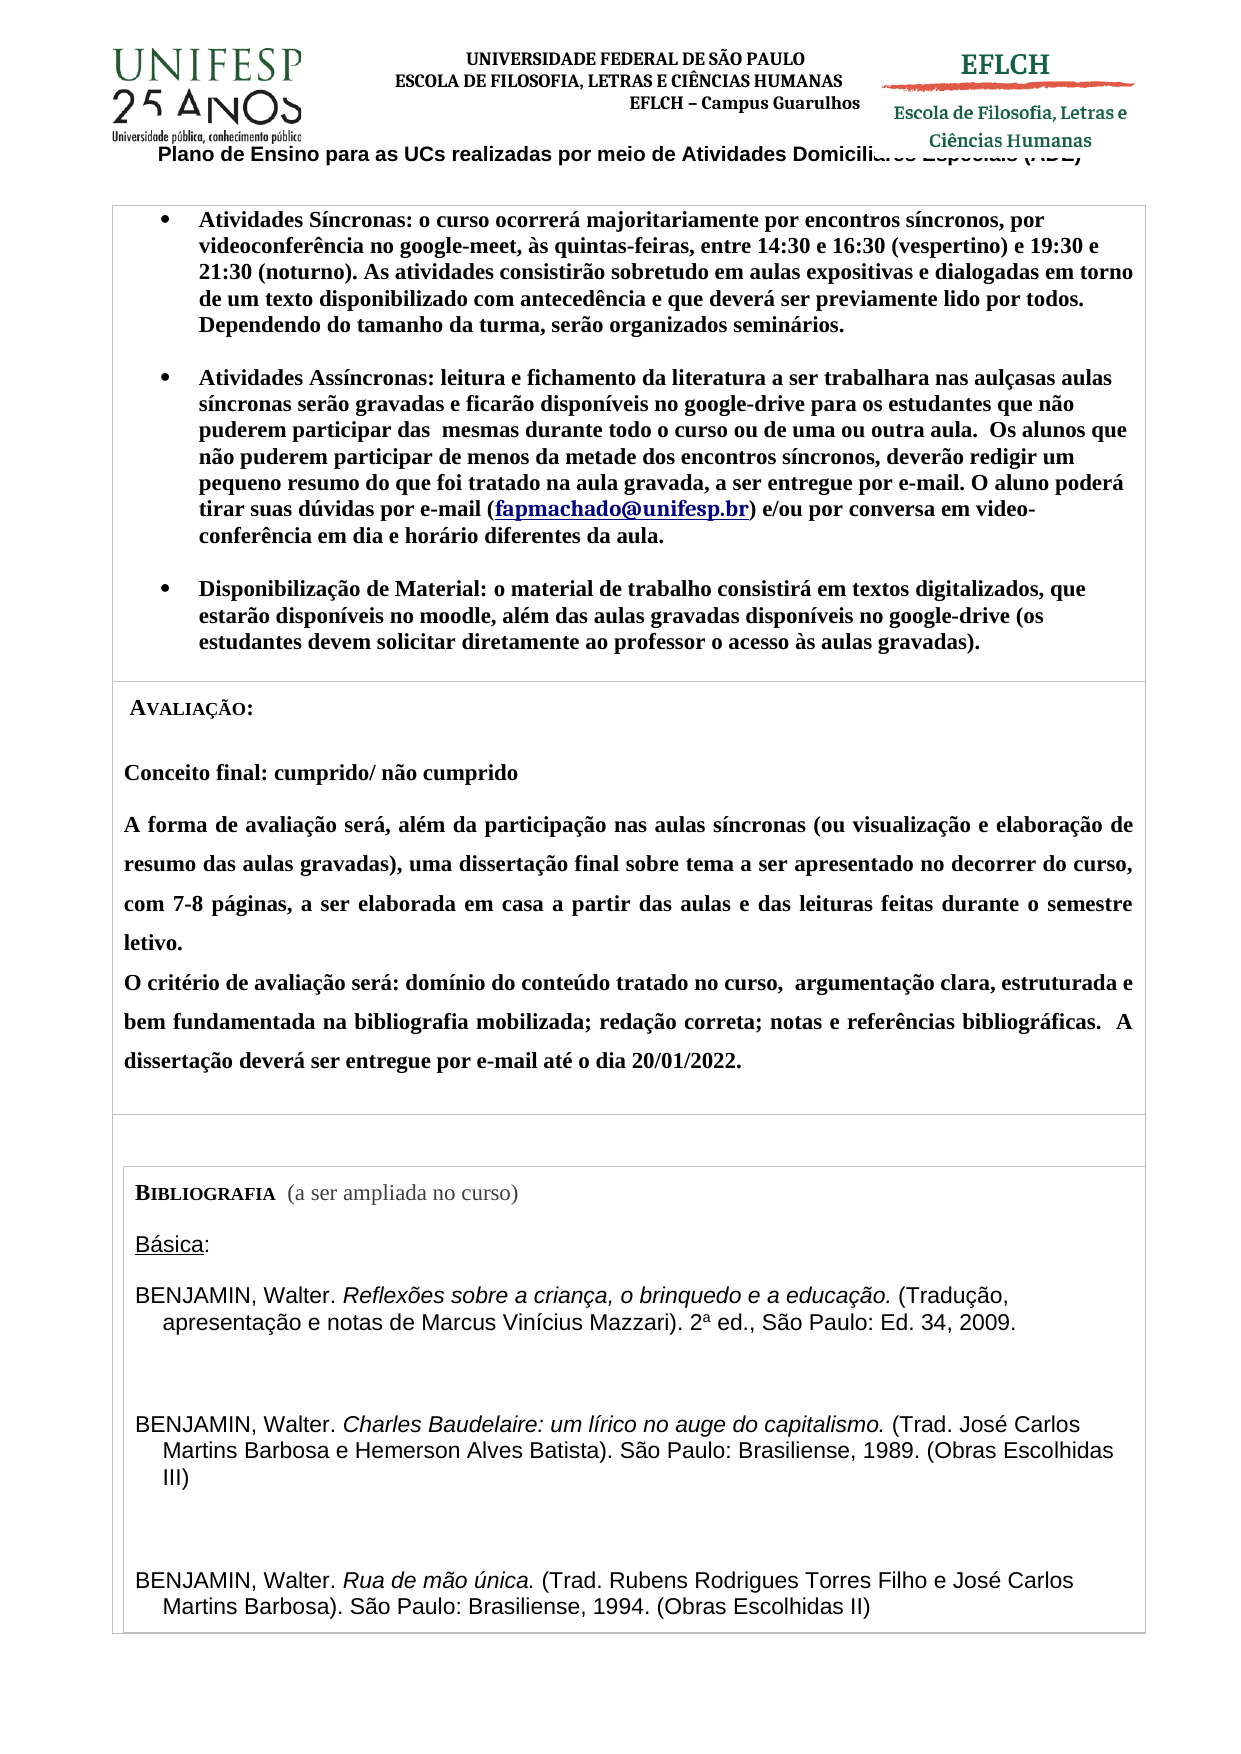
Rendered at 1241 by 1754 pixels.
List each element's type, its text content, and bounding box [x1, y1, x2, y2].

table_cell Avaliação: Conceito final: cumprido/ não cumprido A forma de avaliação será, além da participação nas aulas síncronas (ou visualização e elaboração de resumo das aulas gravadas), uma dissertação final sobre tema a ser apresentado no decorrer do curso, com 7-8 páginas, a ser elaborada em casa a partir das aulas e das leituras feitas durante o semestre letivo. O critério de avaliação será: domínio do conteúdo tratado no curso, argumentação clara, estruturada e bem fundamentada na bibliografia mobilizada; redação correta; notas e referências bibliográficas. A dissertação deverá ser entregue por e-mail até o dia 20/01/2022. [113, 682, 1145, 1113]
table_header Bibliografia (a ser ampliada no curso) Básica: BENJAMIN, Walter. Reflexões sobre a criança, o brinquedo e a educação. (Tradução, apresentação e notas de Marcus Vinícius Mazzari). 2a ed., São Paulo: Ed. 34, 2009. BENJAMIN, Walter. Charles Baudelaire: um lírico no auge do capitalismo. (Trad. José Carlos Martins Barbosa e Hemerson Alves Batista). São Paulo: Brasiliense, 1989. (Obras Escolhidas III) BENJAMIN, Walter. Rua de mão única. (Trad. Rubens Rodrigues Torres Filho e José Carlos Martins Barbosa). São Paulo: Brasiliense, 1994. (Obras Escolhidas II) [124, 1167, 1145, 1632]
table_cell [113, 1115, 1145, 1633]
table_cell Metodologia de ensino Atividades Síncronas: o curso ocorrerá majoritariamente por encontros síncronos, por videoconferência no google-meet, às quintas-feiras, entre 14:30 e 16:30 (vespertino) e 19:30 e 21:30 (noturno). As atividades consistirão sobretudo em aulas expositivas e dialogadas em torno de um texto disponibilizado com antecedência e que deverá ser previamente lido por todos. Dependendo do tamanho da turma, serão organizados seminários. Atividades Assíncronas: leitura e fichamento da literatura a ser trabalhara nas aulçasas aulas síncronas serão gravadas e ficarão disponíveis no google-drive para os estudantes que não puderem participar das mesmas durante todo o curso ou de uma ou outra aula. Os alunos que não puderem participar de menos da metade dos encontros síncronos, deverão redigir um pequeno resumo do que foi tratado na aula gravada, a ser entregue por e-mail. O aluno poderá tirar suas dúvidas por e-mail (fapmachado@unifesp.br) e/ou por conversa em video-conferência em dia e horário diferentes da aula. Disponibilização de Material: o material de trabalho consistirá em textos digitalizados, que estarão disponíveis no moodle, além das aulas gravadas disponíveis no google-drive (os estudantes devem solicitar diretamente ao professor o acesso às aulas gravadas). [113, 206, 1145, 681]
